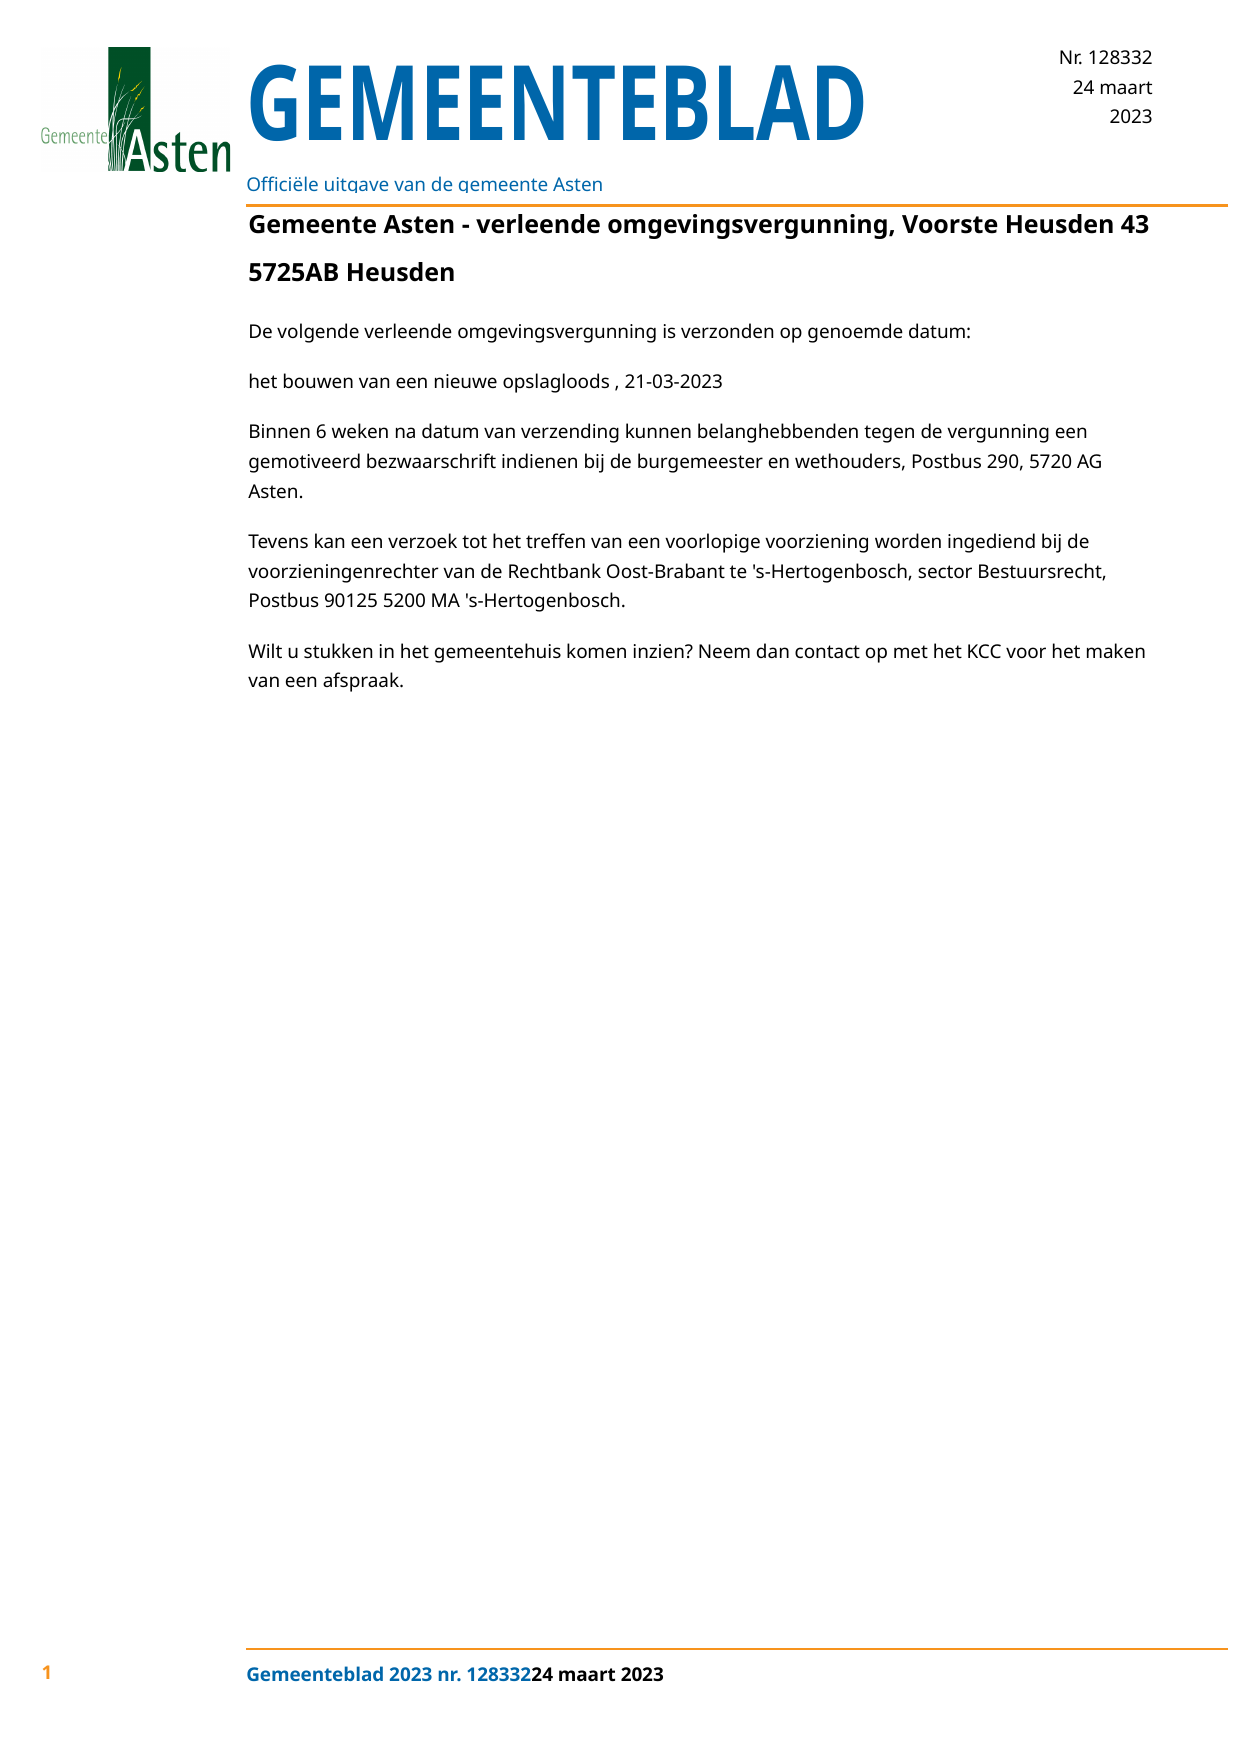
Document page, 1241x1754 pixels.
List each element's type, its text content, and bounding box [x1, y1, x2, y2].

text het bouwen van een nieuwe opslagloods , 21-03-2023 [248, 368, 1152, 394]
text De volgende verleende omgevingsvergunning is verzonden op genoemde datum: [248, 318, 1152, 344]
text Binnen 6 weken na datum van verzending kunnen belanghebbenden tegen de vergunning een gemotiveerd bezwaarschrift indienen bij de burgemeester en wethouders, Postbus 290, 5720 AG Asten. [248, 419, 1152, 504]
text Wilt u stukken in het gemeentehuis komen inzien? Neem dan contact op met het KCC voor het maken van een afspraak. [248, 638, 1152, 693]
picture [41, 47, 231, 172]
text Tevens kan een verzoek tot het treffen van een voorlopige voorziening worden ingediend bij de voorzieningenrechter van de Rechtbank Oost-Brabant te 's-Hertogenbosch, sector Bestuursrecht, Postbus 90125 5200 MA 's-Hertogenbosch. [248, 528, 1152, 613]
text Gemeente Asten - verleende omgevingsvergunning, Voorste Heusden 43 5725AB Heusden [248, 207, 1152, 288]
